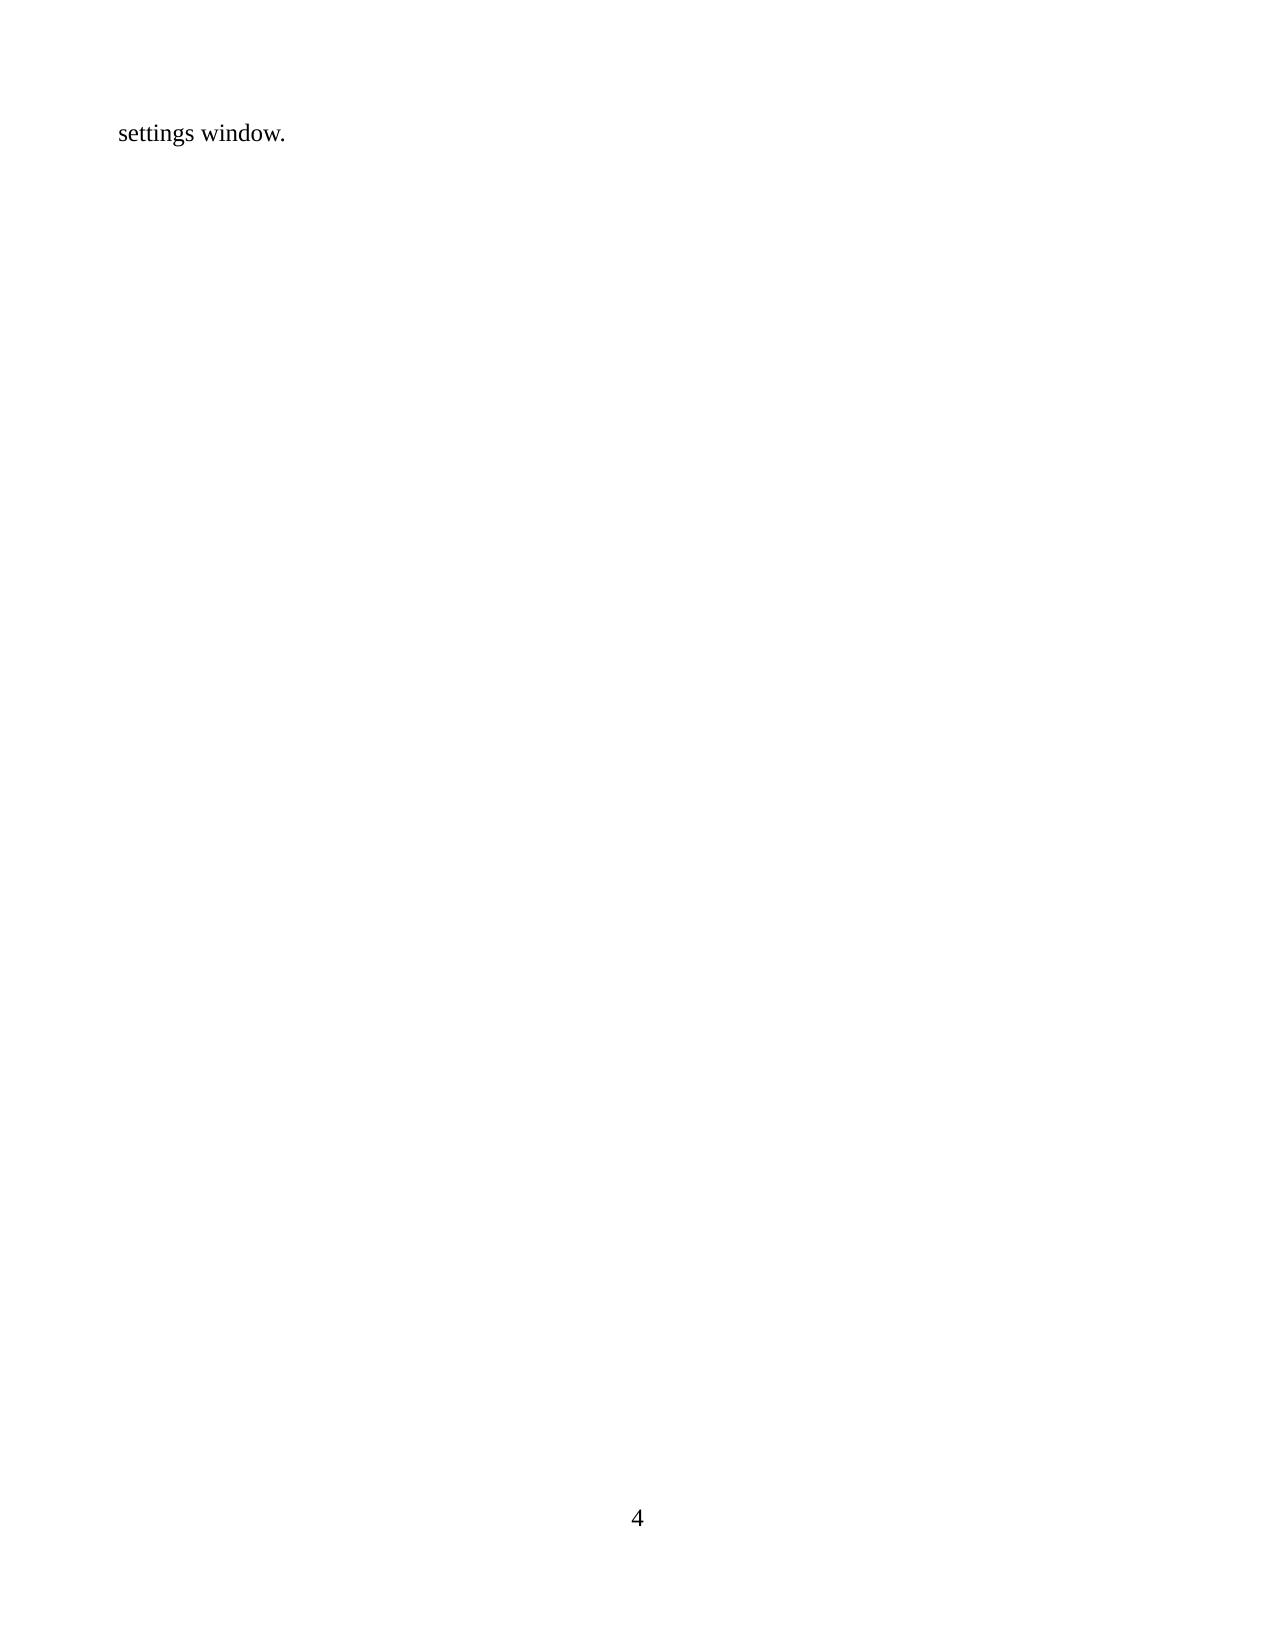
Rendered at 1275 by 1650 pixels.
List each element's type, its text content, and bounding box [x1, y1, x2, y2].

text settings window. [118, 118, 1157, 147]
